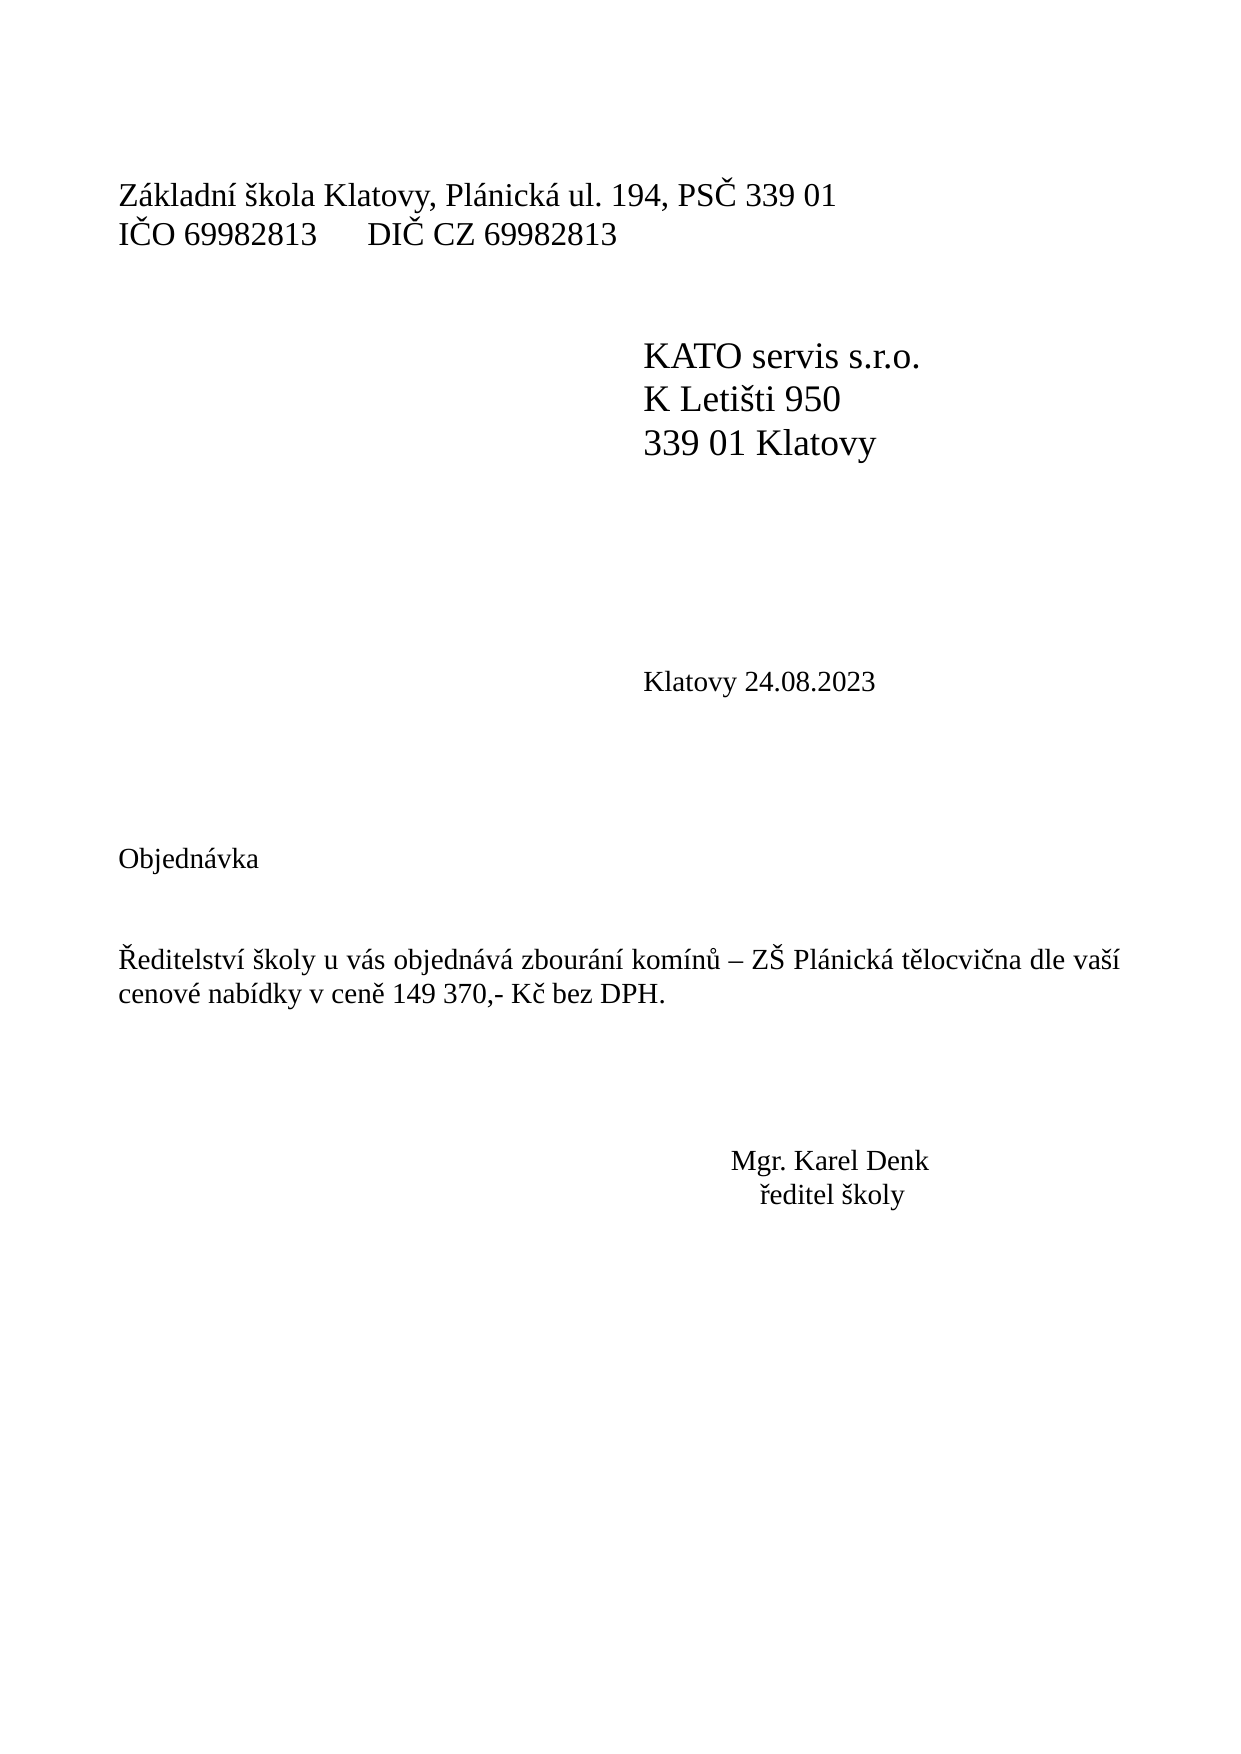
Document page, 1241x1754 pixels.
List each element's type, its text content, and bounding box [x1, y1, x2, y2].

text Základní škola Klatovy, Plánická ul. 194, PSČ 339 01 [118, 176, 1122, 214]
text K Letišti 950 [118, 377, 1122, 420]
text Objednávka [118, 842, 1122, 875]
text 339 01 Klatovy [118, 420, 1122, 463]
text Mgr. Karel Denk [118, 1143, 1122, 1177]
text IČO 69982813 DIČ CZ 69982813 [118, 214, 1122, 252]
text Ředitelství školy u vás objednává zbourání komínů – ZŠ Plánická tělocvična dle vaší cenové nabídky v ceně 149 370,- Kč bez DPH. [118, 942, 1122, 1009]
text KATO servis s.r.o. [118, 334, 1122, 377]
text Klatovy 24.08.2023 [118, 664, 1122, 698]
text ředitel školy [118, 1177, 1122, 1211]
